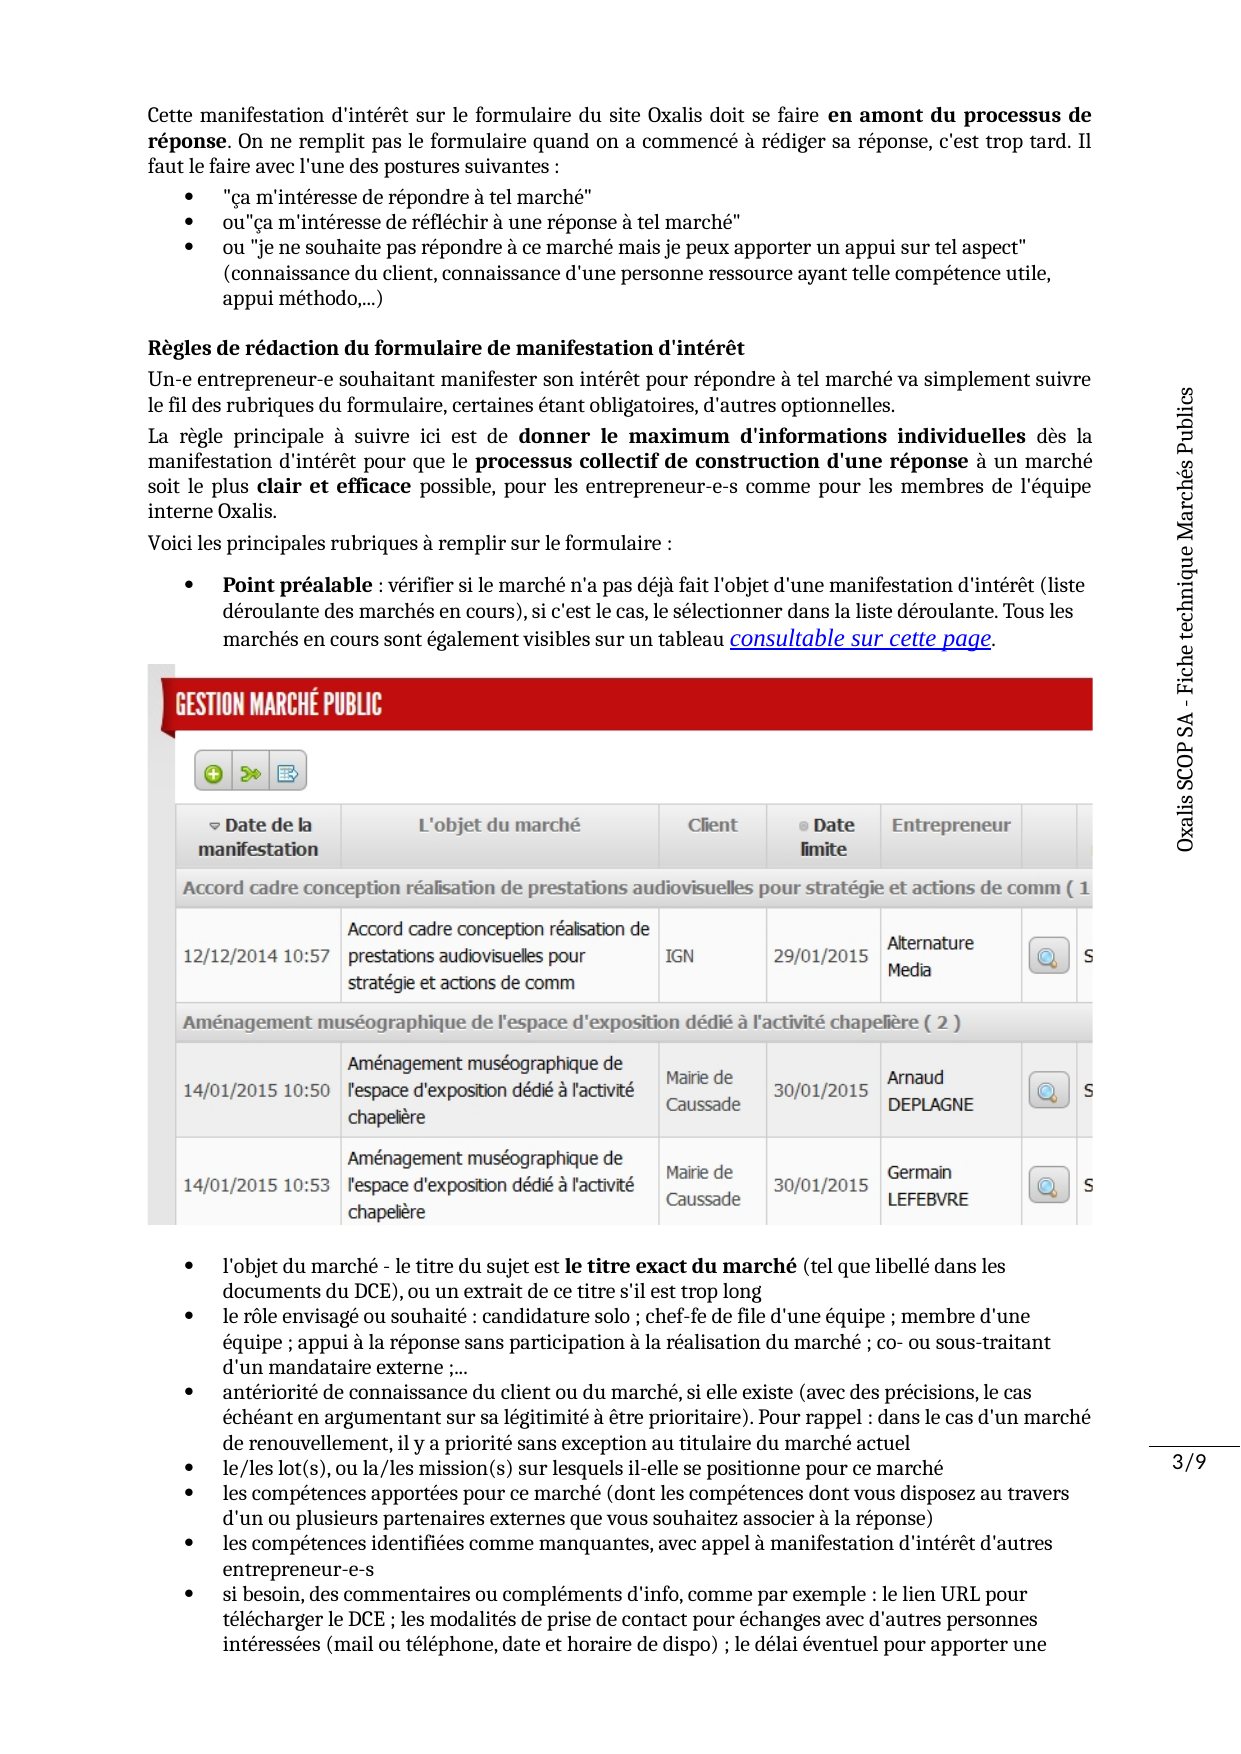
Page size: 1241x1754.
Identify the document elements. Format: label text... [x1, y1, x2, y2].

list les compétences identifiées comme manquantes, avec appel à manifestation d'intérêt d'autres entrepreneur-e-s [185, 1531, 1093, 1581]
picture [147, 664, 1093, 1225]
text Règles de rédaction du formulaire de manifestation d'intérêt [148, 336, 1093, 361]
list les compétences apportées pour ce marché (dont les compétences dont vous disposez au travers d'un ou plusieurs partenaires externes que vous souhaitez associer à la réponse) [185, 1481, 1093, 1531]
list le rôle envisagé ou souhaité : candidature solo ; chef-fe de file d'une équipe ; membre d'une équipe ; appui à la réponse sans participation à la réalisation du marché ; co- ou sous-traitant d'un mandataire externe ;... [185, 1304, 1093, 1380]
list "ça m'intéresse de répondre à tel marché" [185, 185, 1093, 210]
list l'objet du marché - le titre du sujet est le titre exact du marché (tel que libellé dans les documents du DCE), ou un extrait de ce titre s'il est trop long [185, 1254, 1093, 1304]
list antériorité de connaissance du client ou du marché, si elle existe (avec des précisions, le cas échéant en argumentant sur sa légitimité à être prioritaire). Pour rappel : dans le cas d'un marché de renouvellement, il y a priorité sans exception au titulaire du marché actuel [185, 1380, 1093, 1455]
list Point préalable : vérifier si le marché n'a pas déjà fait l'objet d'une manifestation d'intérêt (liste déroulante des marchés en cours), si c'est le cas, le sélectionner dans la liste déroulante. Tous les marchés en cours sont également visibles sur un tableau consultable sur cette page. [185, 573, 1093, 652]
text La règle principale à suivre ici est de donner le maximum d'informations individuelles dès la manifestation d'intérêt pour que le processus collectif de construction d'une réponse à un marché soit le plus clair et efficace possible, pour les entrepreneur-e-s comme pour les membres de l'équipe interne Oxalis. [148, 423, 1093, 524]
text Cette manifestation d'intérêt sur le formulaire du site Oxalis doit se faire en amont du processus de réponse. On ne remplit pas le formulaire quand on a commencé à rédiger sa réponse, c'est trop tard. Il faut le faire avec l'une des postures suivantes : [148, 103, 1093, 179]
list si besoin, des commentaires ou compléments d'info, comme par exemple : le lien URL pour télécharger le DCE ; les modalités de prise de contact pour échanges avec d'autres personnes intéressées (mail ou téléphone, date et horaire de dispo) ; le délai éventuel pour apporter une réponse à un partenaire externe ;... [185, 1581, 1093, 1657]
text Un-e entrepreneur-e souhaitant manifester son intérêt pour répondre à tel marché va simplement suivre le fil des rubriques du formulaire, certaines étant obligatoires, d'autres optionnelles. [148, 367, 1093, 417]
text Voici les principales rubriques à remplir sur le formulaire : [148, 530, 1093, 555]
list ou"ça m'intéresse de réfléchir à une réponse à tel marché" [185, 210, 1093, 235]
list ou "je ne souhaite pas répondre à ce marché mais je peux apporter un appui sur tel aspect" (connaissance du client, connaissance d'une personne ressource ayant telle compétence utile, appui méthodo,...) [185, 235, 1093, 311]
list le/les lot(s), ou la/les mission(s) sur lesquels il-elle se positionne pour ce marché [185, 1455, 1093, 1481]
